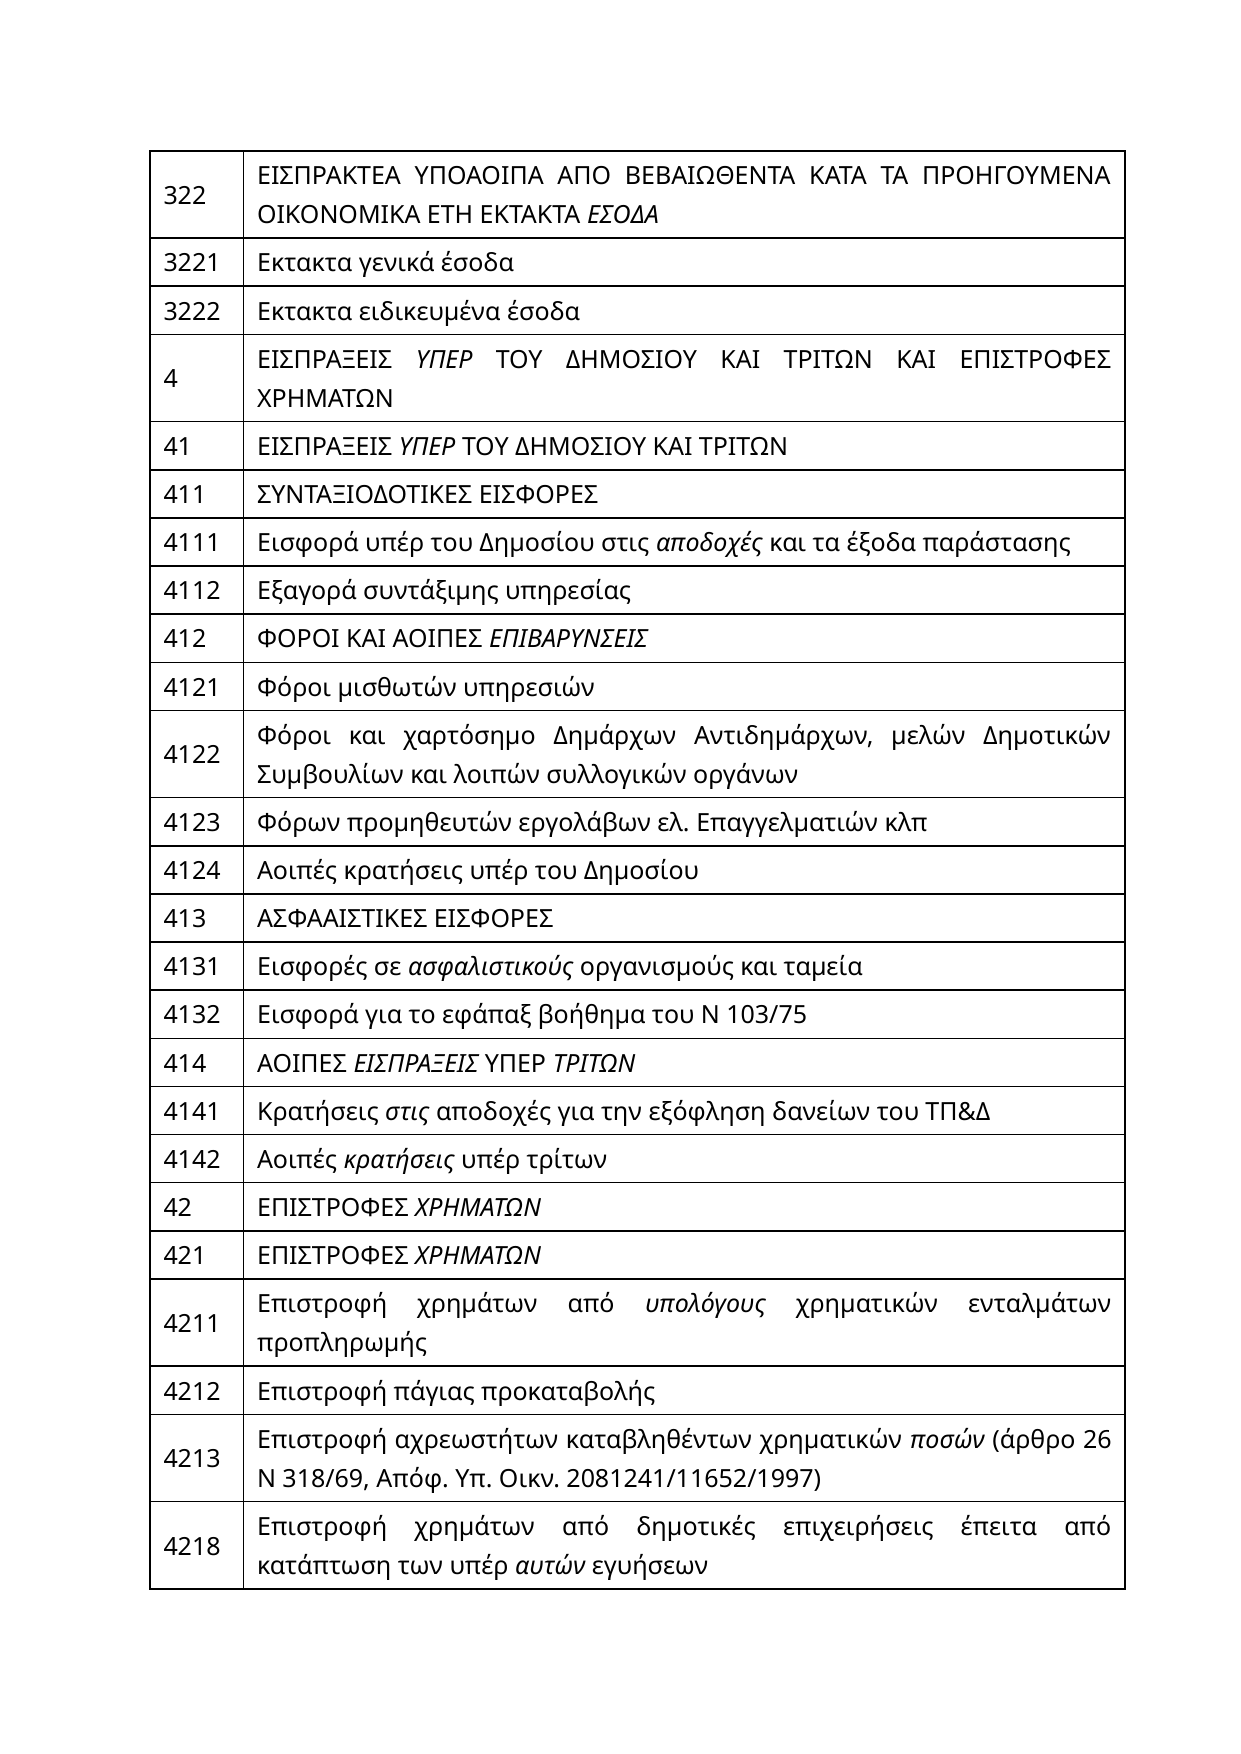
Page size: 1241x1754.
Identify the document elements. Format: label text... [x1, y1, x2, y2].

table_cell Επιστροφή χρημάτων από δημοτικές επιχειρήσεις έπειτα από κατάπτωση των υπέρ αυτών εγυήσεων [244, 1502, 1124, 1588]
table_cell 4141 [151, 1087, 243, 1134]
table_cell Φόρων προμηθευτών εργολάβων ελ. Επαγγελματιών κλπ [244, 798, 1124, 845]
table_cell 413 [151, 895, 243, 941]
table_cell 4218 [151, 1502, 243, 1588]
table_cell 412 [151, 615, 243, 661]
table_cell 4213 [151, 1415, 243, 1501]
table_cell 322 [151, 152, 243, 237]
table_cell ΕΙΣΠΡΑΚΤΕΑ ΥΠΟΑΟΙΠΑ ΑΠΟ ΒΕΒΑΙΩΘΕΝΤΑ ΚΑΤΑ ΤΑ ΠΡΟΗΓΟΥΜΕΝΑ ΟΙΚΟΝΟΜΙΚΑ ΕΤΗ ΕΚΤΑΚΤΑ ΕΣΟΔΑ [244, 152, 1124, 237]
table_cell Επιστροφή χρημάτων από υπολόγους χρηματικών ενταλμάτων προπληρωμής [244, 1280, 1124, 1365]
table_cell 414 [151, 1039, 243, 1086]
table_cell ΑΟΙΠΕΣ ΕΙΣΠΡΑΞΕΙΣ ΥΠΕΡ ΤΡΙΤΩΝ [244, 1039, 1124, 1086]
table_cell Εκτακτα γενικά έσοδα [244, 239, 1124, 285]
table_cell Αοιπές κρατήσεις υπέρ τρίτων [244, 1135, 1124, 1182]
table_cell 4142 [151, 1135, 243, 1182]
table_cell 3221 [151, 239, 243, 285]
table_cell ΕΠΙΣΤΡΟΦΕΣ ΧΡΗΜΑΤΩΝ [244, 1183, 1124, 1230]
table_cell ΦΟΡΟΙ ΚΑΙ ΑΟΙΠΕΣ ΕΠΙΒΑΡΥΝΣΕΙΣ [244, 615, 1124, 661]
table_cell Εισφορά για το εφάπαξ βοήθημα του Ν 103/75 [244, 991, 1124, 1037]
table_cell ΣΥΝΤΑΞΙΟΔΟΤΙΚΕΣ ΕΙΣΦΟΡΕΣ [244, 471, 1124, 517]
table_cell 4212 [151, 1367, 243, 1413]
table_cell 4121 [151, 663, 243, 709]
table_cell 4123 [151, 798, 243, 845]
table_cell Φόροι μισθωτών υπηρεσιών [244, 663, 1124, 709]
table_cell 4211 [151, 1280, 243, 1365]
table_cell 41 [151, 422, 243, 469]
table_cell Κρατήσεις στις αποδοχές για την εξόφληση δανείων του ΤΠ&Δ [244, 1087, 1124, 1134]
table_cell Επιστροφή αχρεωστήτων καταβληθέντων χρηματικών ποσών (άρθρο 26 Ν 318/69, Απόφ. Υπ. Οικν. 2081241/11652/1997) [244, 1415, 1124, 1501]
table_cell ΑΣΦΑΑΙΣΤΙΚΕΣ ΕΙΣΦΟΡΕΣ [244, 895, 1124, 941]
table_cell Επιστροφή πάγιας προκαταβολής [244, 1367, 1124, 1413]
table_cell ΕΙΣΠΡΑΞΕΙΣ ΥΠΕΡ ΤΟΥ ΔΗΜΟΣΙΟΥ ΚΑΙ ΤΡΙΤΩΝ ΚΑΙ ΕΠΙΣΤΡΟΦΕΣ ΧΡΗΜΑΤΩΝ [244, 335, 1124, 421]
table_cell 4112 [151, 567, 243, 613]
table_cell Αοιπές κρατήσεις υπέρ του Δημοσίου [244, 847, 1124, 893]
table_cell 3222 [151, 287, 243, 333]
table_cell 4131 [151, 943, 243, 989]
table_cell Εξαγορά συντάξιμης υπηρεσίας [244, 567, 1124, 613]
table_cell 4132 [151, 991, 243, 1037]
table_cell 4124 [151, 847, 243, 893]
table_cell ΕΠΙΣΤΡΟΦΕΣ ΧΡΗΜΑΤΩΝ [244, 1232, 1124, 1278]
table_cell Εκτακτα ειδικευμένα έσοδα [244, 287, 1124, 333]
table_cell 42 [151, 1183, 243, 1230]
table_cell ΕΙΣΠΡΑΞΕΙΣ ΥΠΕΡ ΤΟΥ ΔΗΜΟΣΙΟΥ ΚΑΙ ΤΡΙΤΩΝ [244, 422, 1124, 469]
table_cell 4111 [151, 519, 243, 565]
table_cell 4122 [151, 711, 243, 797]
table_cell Φόροι και χαρτόσημο Δημάρχων Αντιδημάρχων, μελών Δημοτικών Συμβουλίων και λοιπών συλλογικών οργάνων [244, 711, 1124, 797]
table_cell 421 [151, 1232, 243, 1278]
table_cell Εισφορές σε ασφαλιστικούς οργανισμούς και ταμεία [244, 943, 1124, 989]
table_cell 4 [151, 335, 243, 421]
table_cell Εισφορά υπέρ του Δημοσίου στις αποδοχές και τα έξοδα παράστασης [244, 519, 1124, 565]
table_cell 411 [151, 471, 243, 517]
